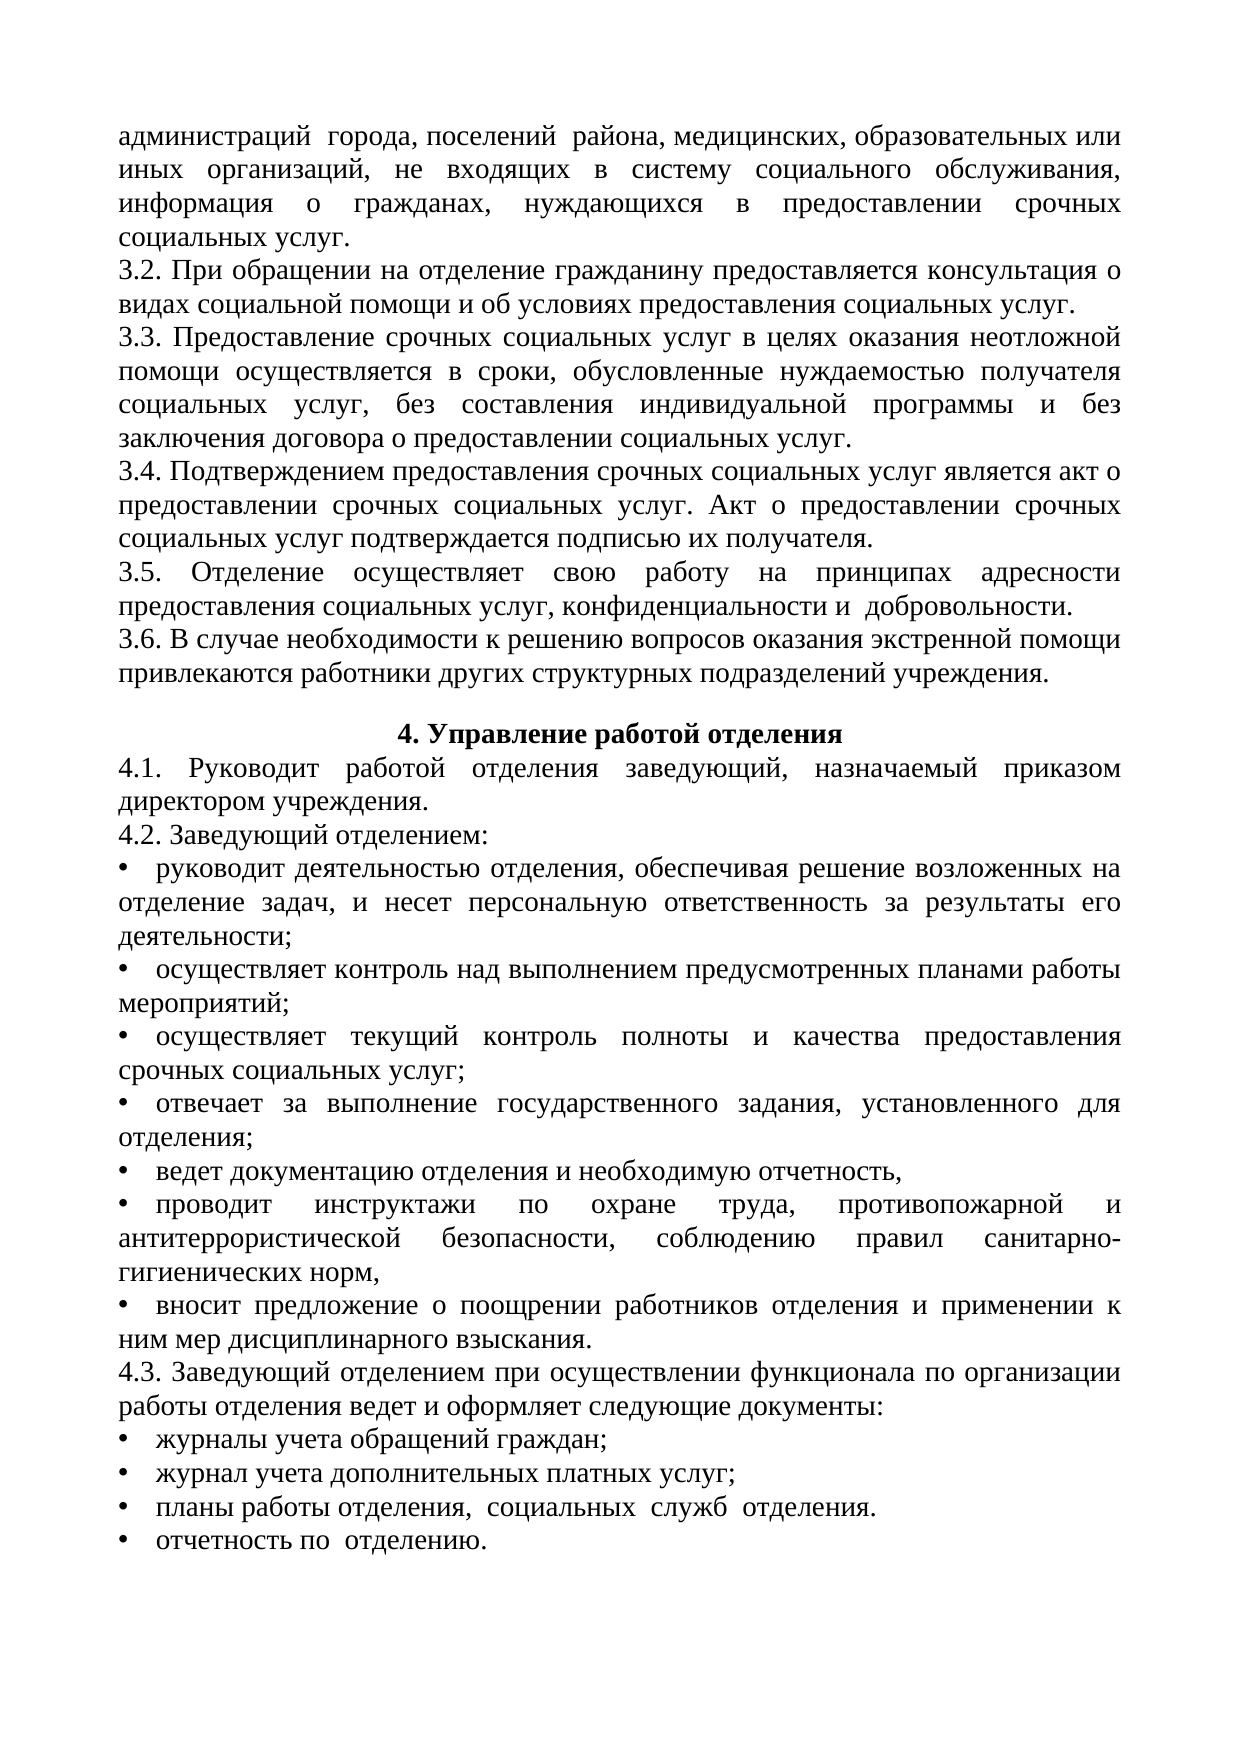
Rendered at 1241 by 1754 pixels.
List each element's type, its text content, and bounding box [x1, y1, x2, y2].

text 3.4. Подтверждением предоставления срочных социальных услуг является акт о предоставлении срочных социальных услуг. Акт о предоставлении срочных социальных услуг подтверждается подписью их получателя. [118, 453, 1122, 554]
list проводит инструктажи по охране труда, противопожарной и антитеррористической безопасности, соблюдению правил санитарно- гигиенических норм, [81, 1186, 1122, 1287]
list журнал учета дополнительных платных услуг; [81, 1455, 1122, 1489]
text 4. Управление работой отделения [118, 716, 1122, 750]
text 4.1. Руководит работой отделения заведующий, назначаемый приказом директором учреждения. [118, 750, 1122, 817]
list журналы учета обращений граждан; [81, 1421, 1122, 1455]
text 4.3. Заведующий отделением при осуществлении функционала по организации работы отделения ведет и оформляет следующие документы: [118, 1354, 1122, 1421]
text администраций города, поселений района, медицинских, образовательных или иных организаций, не входящих в систему социального обслуживания, информация о гражданах, нуждающихся в предоставлении срочных социальных услуг. [118, 118, 1122, 252]
list планы работы отделения, социальных служб отделения. [81, 1489, 1122, 1522]
list осуществляет текущий контроль полноты и качества предоставления срочных социальных услуг; [81, 1018, 1122, 1086]
list руководит деятельностью отделения, обеспечивая решение возложенных на отделение задач, и несет персональную ответственность за результаты его деятельности; [81, 851, 1122, 951]
list ведет документацию отделения и необходимую отчетность, [81, 1153, 1122, 1186]
list отчетность по отделению. [81, 1522, 1122, 1556]
list отвечает за выполнение государственного задания, установленного для отделения; [81, 1086, 1122, 1153]
list вносит предложение о поощрении работников отделения и применении к ним мер дисциплинарного взыскания. [81, 1287, 1122, 1354]
list осуществляет контроль над выполнением предусмотренных планами работы мероприятий; [81, 951, 1122, 1018]
text 3.3. Предоставление срочных социальных услуг в целях оказания неотложной помощи осуществляется в сроки, обусловленные нуждаемостью получателя социальных услуг, без составления индивидуальной программы и без заключения договора о предоставлении социальных услуг. [118, 319, 1122, 453]
text 3.5. Отделение осуществляет свою работу на принципах адресности предоставления социальных услуг, конфиденциальности и добровольности. [118, 554, 1122, 621]
text 3.6. В случае необходимости к решению вопросов оказания экстренной помощи привлекаются работники других структурных подразделений учреждения. [118, 621, 1122, 688]
text 3.2. При обращении на отделение гражданину предоставляется консультация о видах социальной помощи и об условиях предоставления социальных услуг. [118, 252, 1122, 319]
text 4.2. Заведующий отделением: [118, 817, 1122, 851]
